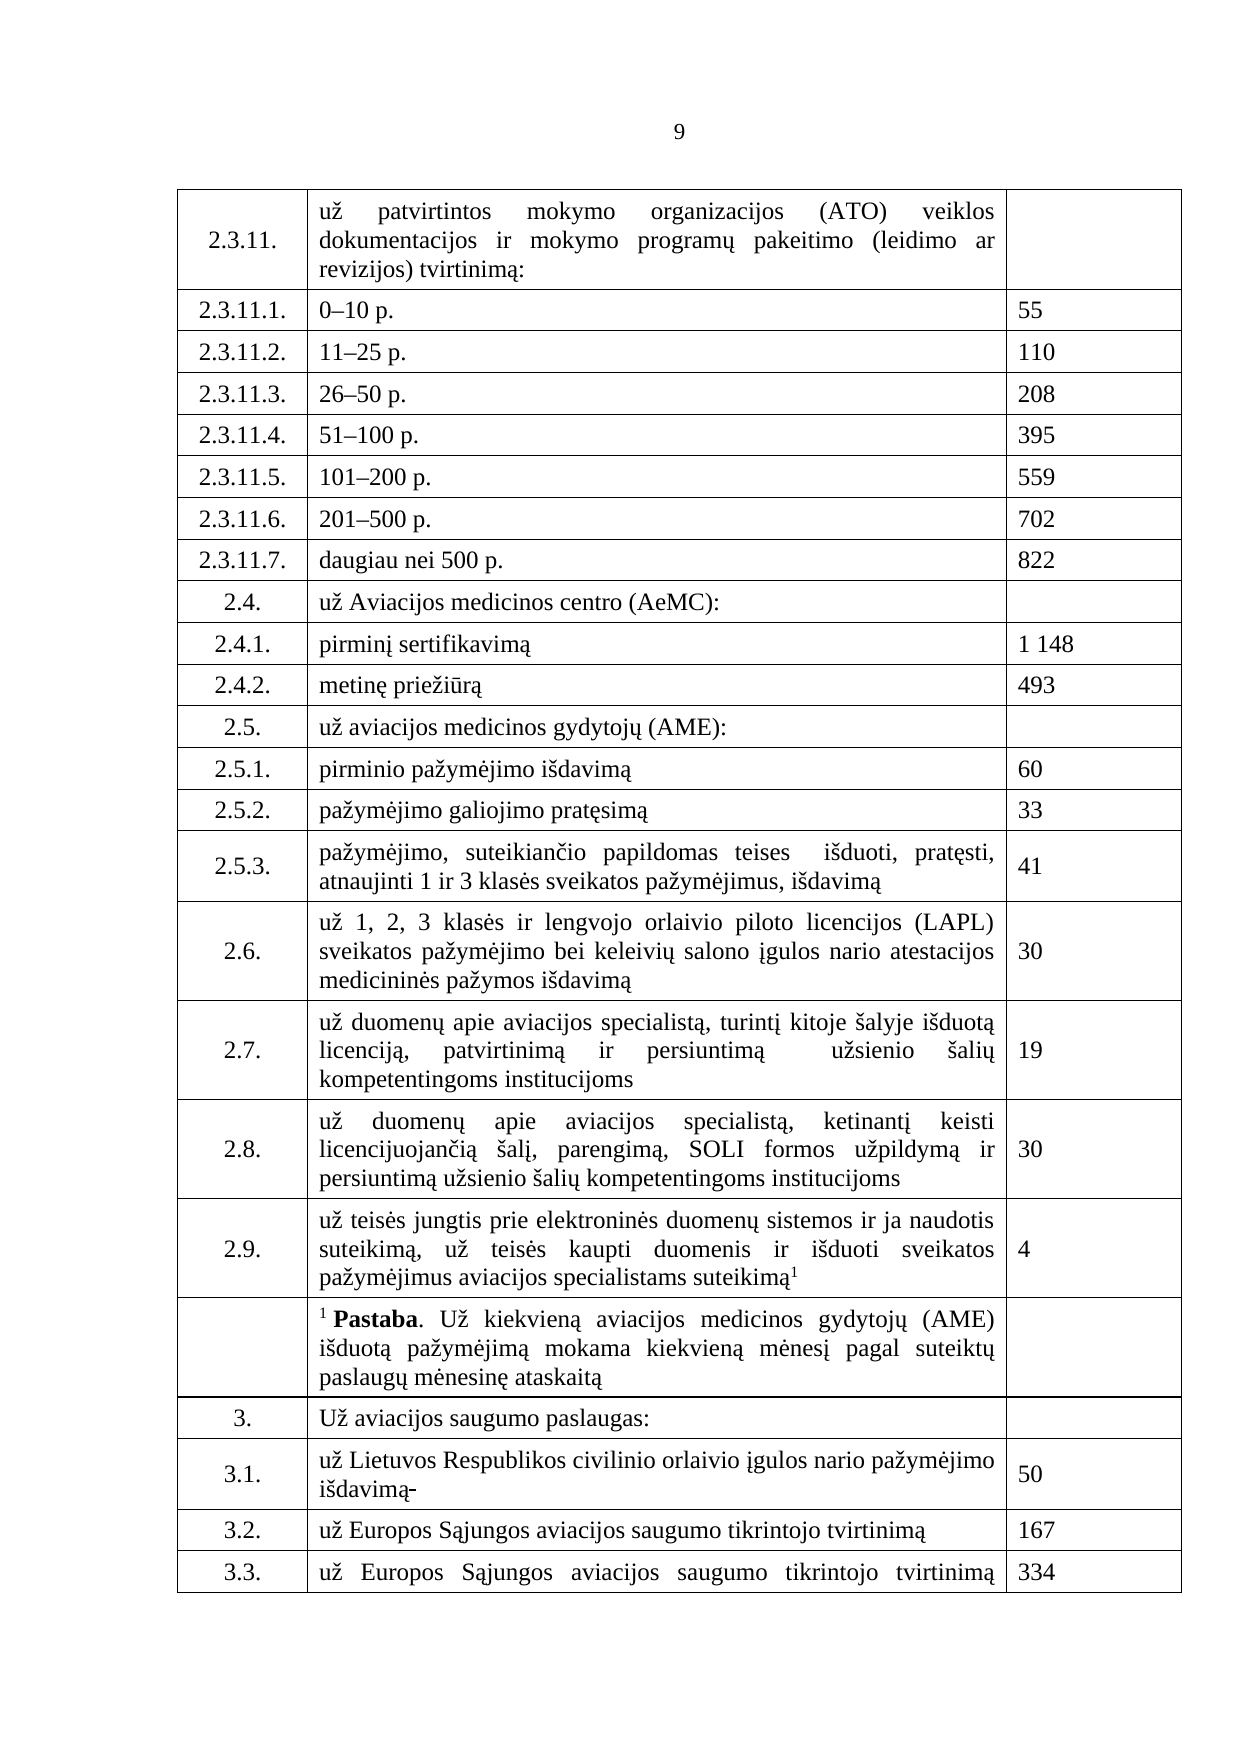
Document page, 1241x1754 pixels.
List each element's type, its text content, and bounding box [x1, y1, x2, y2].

table_cell už duomenų apie aviacijos specialistą, turintį kitoje šalyje išduotą licenciją, patvirtinimą ir persiuntimą užsienio šalių kompetentingoms institucijoms [308, 1001, 1006, 1099]
table_cell [1007, 706, 1181, 747]
table_cell 2.6. [178, 902, 307, 1000]
table_cell 2.4. [178, 581, 307, 622]
table_cell 208 [1007, 373, 1181, 413]
table_cell 2.7. [178, 1001, 307, 1099]
table_cell 2.3.11.6. [178, 498, 307, 538]
table_cell 51–100 p. [308, 415, 1006, 455]
table_cell už patvirtintos mokymo organizacijos (ATO) veiklos dokumentacijos ir mokymo programų pakeitimo (leidimo ar revizijos) tvirtinimą: [308, 190, 1006, 288]
table_cell 2.4.1. [178, 623, 307, 663]
table_cell 19 [1007, 1001, 1181, 1099]
table_cell už Europos Sąjungos aviacijos saugumo tikrintojo tvirtinimą [308, 1551, 1006, 1592]
table_cell 55 [1007, 290, 1181, 330]
table_cell už duomenų apie aviacijos specialistą, ketinantį keisti licencijuojančią šalį, parengimą, SOLI formos užpildymą ir persiuntimą užsienio šalių kompetentingoms institucijoms [308, 1100, 1006, 1198]
table_cell 110 [1007, 331, 1181, 372]
table_cell 4 [1007, 1199, 1181, 1297]
table_cell už Europos Sąjungos aviacijos saugumo tikrintojo tvirtinimą [308, 1510, 1006, 1550]
table_cell 60 [1007, 748, 1181, 788]
table_cell 30 [1007, 1100, 1181, 1198]
table_cell 2.3.11.1. [178, 290, 307, 330]
table_cell 2.3.11.2. [178, 331, 307, 372]
table_cell [1007, 581, 1181, 622]
table_cell 2.3.11. [178, 190, 307, 288]
table_cell 2.4.2. [178, 665, 307, 705]
table_cell 334 [1007, 1551, 1181, 1592]
table_cell Už aviacijos saugumo paslaugas: [308, 1398, 1006, 1438]
table_cell 3.3. [178, 1551, 307, 1592]
table_cell 3.2. [178, 1510, 307, 1550]
table_cell 1 148 [1007, 623, 1181, 663]
table_cell 11–25 p. [308, 331, 1006, 372]
table_cell 33 [1007, 790, 1181, 830]
table_cell 101–200 p. [308, 456, 1006, 497]
table_cell [1007, 1298, 1181, 1396]
table_cell [178, 1298, 307, 1396]
table_cell [1007, 190, 1181, 288]
table_cell 50 [1007, 1439, 1181, 1508]
table_cell 2.3.11.3. [178, 373, 307, 413]
table_cell pažymėjimo, suteikiančio papildomas teises išduoti, pratęsti, atnaujinti 1 ir 3 klasės sveikatos pažymėjimus, išdavimą [308, 831, 1006, 901]
table_cell 493 [1007, 665, 1181, 705]
table_cell pirminį sertifikavimą [308, 623, 1006, 663]
table_cell 2.5. [178, 706, 307, 747]
table_cell daugiau nei 500 p. [308, 540, 1006, 580]
table_cell 559 [1007, 456, 1181, 497]
table_cell 167 [1007, 1510, 1181, 1550]
table_cell 2.5.2. [178, 790, 307, 830]
table_cell už teisės jungtis prie elektroninės duomenų sistemos ir ja naudotis suteikimą, už teisės kaupti duomenis ir išduoti sveikatos pažymėjimus aviacijos specialistams suteikimą1 [308, 1199, 1006, 1297]
table_cell 702 [1007, 498, 1181, 538]
table_cell už Lietuvos Respublikos civilinio orlaivio įgulos nario pažymėjimo išdavimą [308, 1439, 1006, 1508]
table_cell už 1, 2, 3 klasės ir lengvojo orlaivio piloto licencijos (LAPL) sveikatos pažymėjimo bei keleivių salono įgulos nario atestacijos medicininės pažymos išdavimą [308, 902, 1006, 1000]
table_cell už Aviacijos medicinos centro (AeMC): [308, 581, 1006, 622]
table_cell 2.9. [178, 1199, 307, 1297]
table_cell 0–10 p. [308, 290, 1006, 330]
table_cell 2.3.11.4. [178, 415, 307, 455]
table_cell pažymėjimo galiojimo pratęsimą [308, 790, 1006, 830]
table_cell 2.5.1. [178, 748, 307, 788]
table_cell 26–50 p. [308, 373, 1006, 413]
table_cell 822 [1007, 540, 1181, 580]
table_cell 395 [1007, 415, 1181, 455]
table_cell pirminio pažymėjimo išdavimą [308, 748, 1006, 788]
table_cell metinę priežiūrą [308, 665, 1006, 705]
table_cell 2.5.3. [178, 831, 307, 901]
table_cell už aviacijos medicinos gydytojų (AME): [308, 706, 1006, 747]
table_cell 41 [1007, 831, 1181, 901]
table_cell 201–500 p. [308, 498, 1006, 538]
table_cell [1007, 1398, 1181, 1438]
table_cell 2.3.11.5. [178, 456, 307, 497]
table_cell 2.8. [178, 1100, 307, 1198]
table_cell 30 [1007, 902, 1181, 1000]
table_cell 2.3.11.7. [178, 540, 307, 580]
table_cell 1 Pastaba. Už kiekvieną aviacijos medicinos gydytojų (AME) išduotą pažymėjimą mokama kiekvieną mėnesį pagal suteiktų paslaugų mėnesinę ataskaitą [308, 1298, 1006, 1396]
table_cell 3.1. [178, 1439, 307, 1508]
table_cell 3. [178, 1398, 307, 1438]
